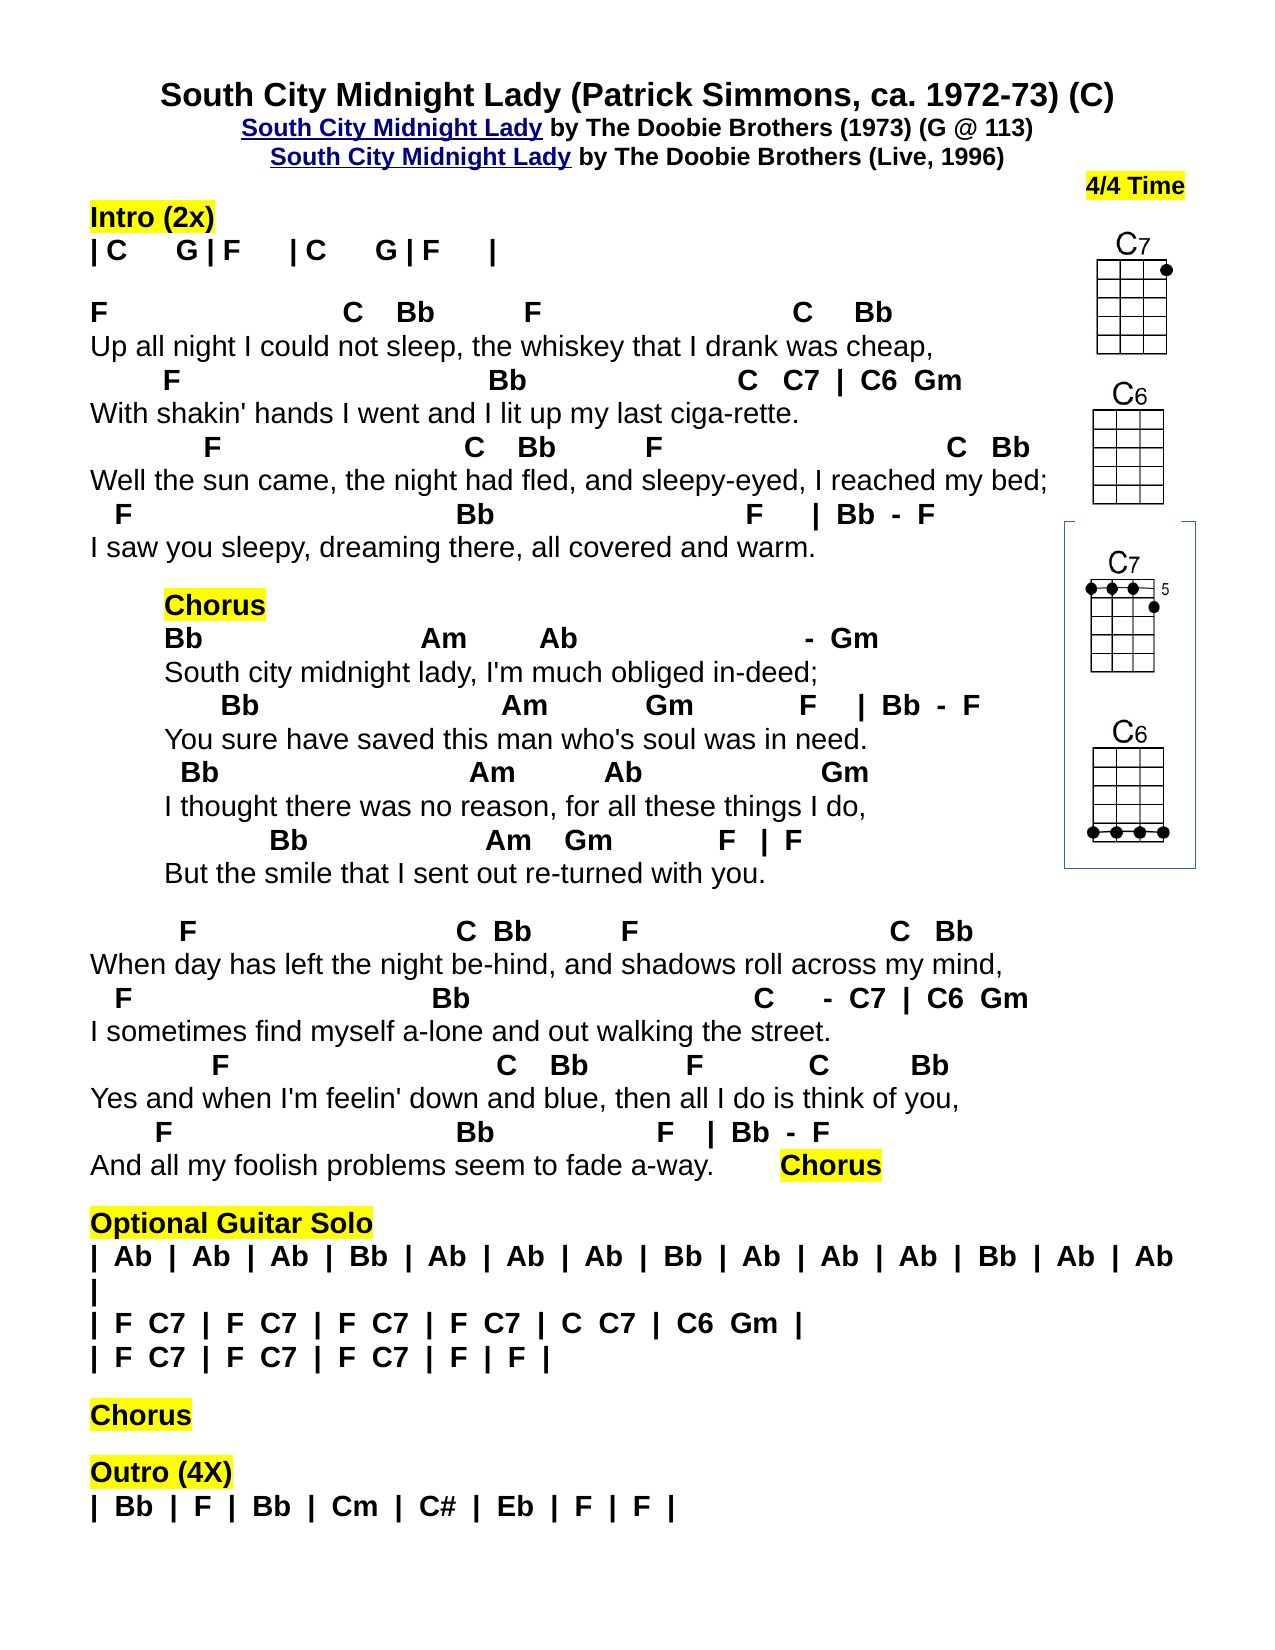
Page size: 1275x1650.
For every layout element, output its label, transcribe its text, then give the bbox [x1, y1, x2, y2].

text | Ab | Ab | Ab | Bb | Ab | Ab | Ab | Bb | Ab | Ab | Ab | Bb | Ab | Ab | [90, 1239, 1185, 1307]
text South City Midnight Lady by The Doobie Brothers (1973) (G @ 113) [90, 113, 1185, 142]
text Yes and when I'm feelin' down and blue, then all I do is think of you, [90, 1081, 1185, 1115]
text I saw you sleepy, dreaming there, all covered and warm. [90, 530, 1064, 564]
picture [1075, 213, 1185, 522]
text F C Bb F C Bb [90, 1048, 1185, 1081]
text Chorus [90, 1398, 1185, 1431]
text South city midnight lady, I'm much obliged in-deed; [164, 655, 1064, 688]
text Bb Am Ab - Gm [164, 621, 1064, 655]
text Optional Guitar Solo [90, 1206, 1185, 1239]
text And all my foolish problems seem to fade a-way. Chorus [90, 1148, 1185, 1182]
text | F C7 | F C7 | F C7 | F | F | [90, 1340, 1185, 1374]
text But the smile that I sent out re-turned with you. [164, 856, 1185, 890]
text Bb Am Gm F | Bb - F [164, 688, 1064, 722]
text South City Midnight Lady (Patrick Simmons, ca. 1972-73) (C) [90, 75, 1185, 113]
text I sometimes find myself a-lone and out walking the street. [90, 1014, 1185, 1048]
text I thought there was no reason, for all these things I do, [164, 789, 1064, 823]
picture [1075, 700, 1182, 860]
text | C G | F | C G | F | [90, 233, 1078, 267]
text [1065, 530, 1185, 564]
text | F C7 | F C7 | F C7 | F C7 | C C7 | C6 Gm | [90, 1307, 1185, 1340]
text F C Bb F C Bb [90, 296, 1078, 329]
text [1065, 522, 1185, 530]
text F Bb F | Bb - F [90, 1115, 1185, 1148]
picture [1075, 531, 1182, 690]
text F Bb F | Bb - F [90, 497, 1075, 530]
text You sure have saved this man who's soul was in need. [164, 722, 1064, 756]
text Chorus [164, 588, 1064, 621]
text [1065, 756, 1075, 789]
text Intro (2x) [90, 200, 1185, 233]
text Bb Am Ab Gm [164, 756, 1064, 789]
text | Bb | F | Bb | Cm | C# | Eb | F | F | [90, 1489, 1185, 1522]
text F Bb C - C7 | C6 Gm [90, 981, 1185, 1014]
text Outro (4X) [90, 1455, 1185, 1489]
text [1065, 688, 1185, 722]
text F C Bb F C Bb [90, 430, 1075, 463]
text Bb Am Gm F | F [164, 823, 1064, 856]
text South City Midnight Lady by The Doobie Brothers (Live, 1996) [90, 142, 1185, 171]
text [1065, 621, 1075, 655]
text [1065, 823, 1075, 856]
text F C Bb F C Bb [90, 914, 1185, 947]
text When day has left the night be-hind, and shadows roll across my mind, [90, 947, 1185, 981]
text [1065, 588, 1075, 621]
text Well the sun came, the night had fled, and sleepy-eyed, I reached my bed; [90, 463, 1075, 497]
text F Bb C C7 | C6 Gm [90, 363, 1075, 396]
text With shakin' hands I went and I lit up my last ciga-rette. [90, 396, 1075, 430]
text 4/4 Time [90, 171, 1185, 200]
text Up all night I could not sleep, the whiskey that I drank was cheap, [90, 329, 1078, 363]
